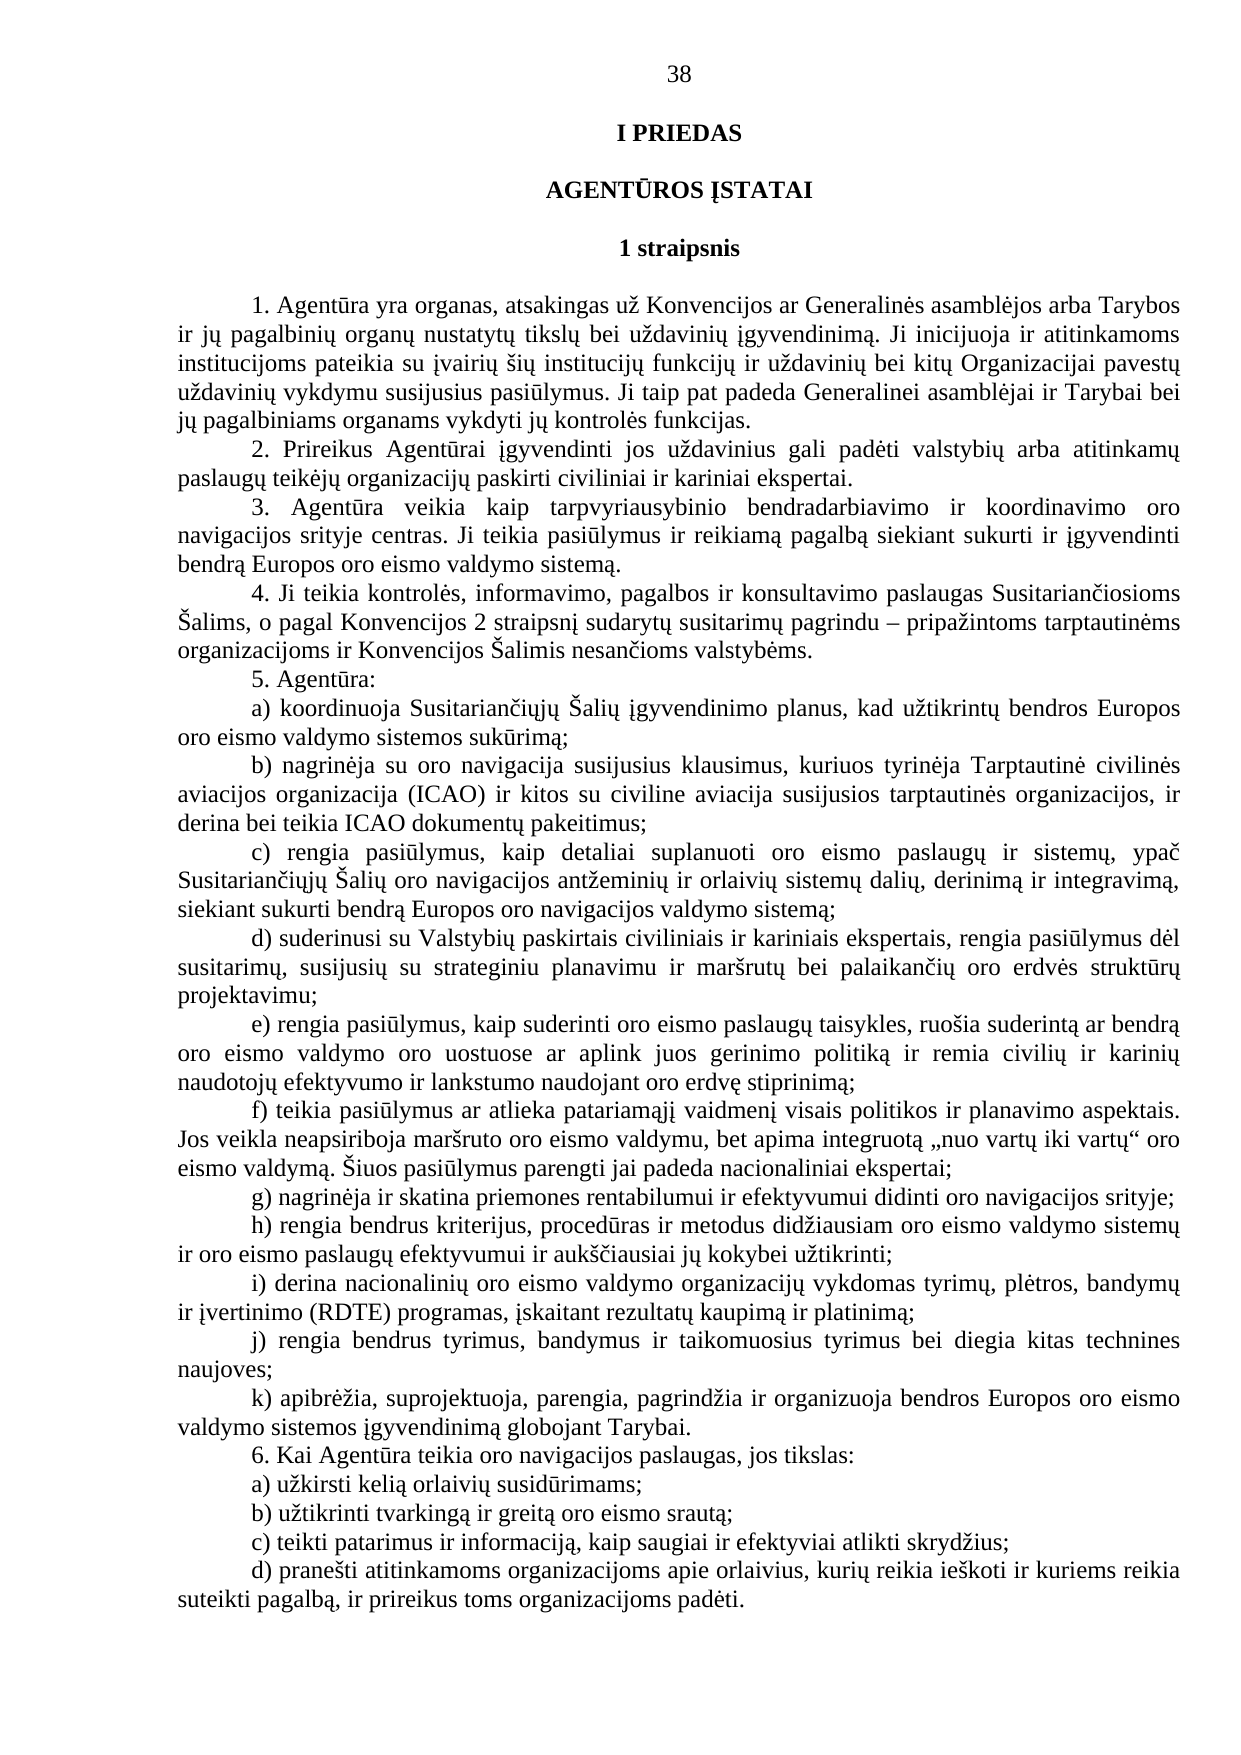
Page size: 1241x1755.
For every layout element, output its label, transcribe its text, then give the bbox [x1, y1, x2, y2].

text d) suderinusi su Valstybių paskirtais civiliniais ir kariniais ekspertais, rengia pasiūlymus dėl susitarimų, susijusių su strateginiu planavimu ir maršrutų bei palaikančių oro erdvės struktūrų projektavimu; [177, 923, 1181, 1009]
text AGENTŪROS ĮSTATAI [177, 176, 1181, 204]
text 2. Prireikus Agentūrai įgyvendinti jos uždavinius gali padėti valstybių arba atitinkamų paslaugų teikėjų organizacijų paskirti civiliniai ir kariniai ekspertai. [177, 434, 1181, 492]
text b) užtikrinti tvarkingą ir greitą oro eismo srautą; [177, 1498, 1181, 1527]
text j) rengia bendrus tyrimus, bandymus ir taikomuosius tyrimus bei diegia kitas technines naujoves; [177, 1326, 1181, 1383]
text f) teikia pasiūlymus ar atlieka patariamąjį vaidmenį visais politikos ir planavimo aspektais. Jos veikla neapsiriboja maršruto oro eismo valdymu, bet apima integruotą „nuo vartų iki vartų“ oro eismo valdymą. Šiuos pasiūlymus parengti jai padeda nacionaliniai ekspertai; [177, 1096, 1181, 1182]
text i) derina nacionalinių oro eismo valdymo organizacijų vykdomas tyrimų, plėtros, bandymų ir įvertinimo (RDTE) programas, įskaitant rezultatų kaupimą ir platinimą; [177, 1268, 1181, 1326]
text e) rengia pasiūlymus, kaip suderinti oro eismo paslaugų taisykles, ruošia suderintą ar bendrą oro eismo valdymo oro uostuose ar aplink juos gerinimo politiką ir remia civilių ir karinių naudotojų efektyvumo ir lankstumo naudojant oro erdvę stiprinimą; [177, 1009, 1181, 1096]
text 3. Agentūra veikia kaip tarpvyriausybinio bendradarbiavimo ir koordinavimo oro navigacijos srityje centras. Ji teikia pasiūlymus ir reikiamą pagalbą siekiant sukurti ir įgyvendinti bendrą Europos oro eismo valdymo sistemą. [177, 492, 1181, 578]
text d) pranešti atitinkamoms organizacijoms apie orlaivius, kurių reikia ieškoti ir kuriems reikia suteikti pagalbą, ir prireikus toms organizacijoms padėti. [177, 1556, 1181, 1613]
text g) nagrinėja ir skatina priemones rentabilumui ir efektyvumui didinti oro navigacijos srityje; [177, 1182, 1181, 1211]
text k) apibrėžia, suprojektuoja, parengia, pagrindžia ir organizuoja bendros Europos oro eismo valdymo sistemos įgyvendinimą globojant Tarybai. [177, 1383, 1181, 1441]
text 1 straipsnis [177, 233, 1181, 262]
text b) nagrinėja su oro navigacija susijusius klausimus, kuriuos tyrinėja Tarptautinė civilinės aviacijos organizacija (ICAO) ir kitos su civiline aviacija susijusios tarptautinės organizacijos, ir derina bei teikia ICAO dokumentų pakeitimus; [177, 751, 1181, 837]
text 5. Agentūra: [177, 664, 1181, 693]
text 1. Agentūra yra organas, atsakingas už Konvencijos ar Generalinės asamblėjos arba Tarybos ir jų pagalbinių organų nustatytų tikslų bei uždavinių įgyvendinimą. Ji inicijuoja ir atitinkamoms institucijoms pateikia su įvairių šių institucijų funkcijų ir uždavinių bei kitų Organizacijai pavestų uždavinių vykdymu susijusius pasiūlymus. Ji taip pat padeda Generalinei asamblėjai ir Tarybai bei jų pagalbiniams organams vykdyti jų kontrolės funkcijas. [177, 291, 1181, 434]
text a) koordinuoja Susitariančiųjų Šalių įgyvendinimo planus, kad užtikrintų bendros Europos oro eismo valdymo sistemos sukūrimą; [177, 693, 1181, 751]
text c) rengia pasiūlymus, kaip detaliai suplanuoti oro eismo paslaugų ir sistemų, ypač Susitariančiųjų Šalių oro navigacijos antžeminių ir orlaivių sistemų dalių, derinimą ir integravimą, siekiant sukurti bendrą Europos oro navigacijos valdymo sistemą; [177, 837, 1181, 923]
text 6. Kai Agentūra teikia oro navigacijos paslaugas, jos tikslas: [177, 1441, 1181, 1469]
text a) užkirsti kelią orlaivių susidūrimams; [177, 1469, 1181, 1498]
text I PRIEDAS [177, 118, 1181, 147]
text 4. Ji teikia kontrolės, informavimo, pagalbos ir konsultavimo paslaugas Susitariančiosioms Šalims, o pagal Konvencijos 2 straipsnį sudarytų susitarimų pagrindu – pripažintoms tarptautinėms organizacijoms ir Konvencijos Šalimis nesančioms valstybėms. [177, 578, 1181, 664]
text c) teikti patarimus ir informaciją, kaip saugiai ir efektyviai atlikti skrydžius; [177, 1527, 1181, 1556]
text h) rengia bendrus kriterijus, procedūras ir metodus didžiausiam oro eismo valdymo sistemų ir oro eismo paslaugų efektyvumui ir aukščiausiai jų kokybei užtikrinti; [177, 1211, 1181, 1268]
